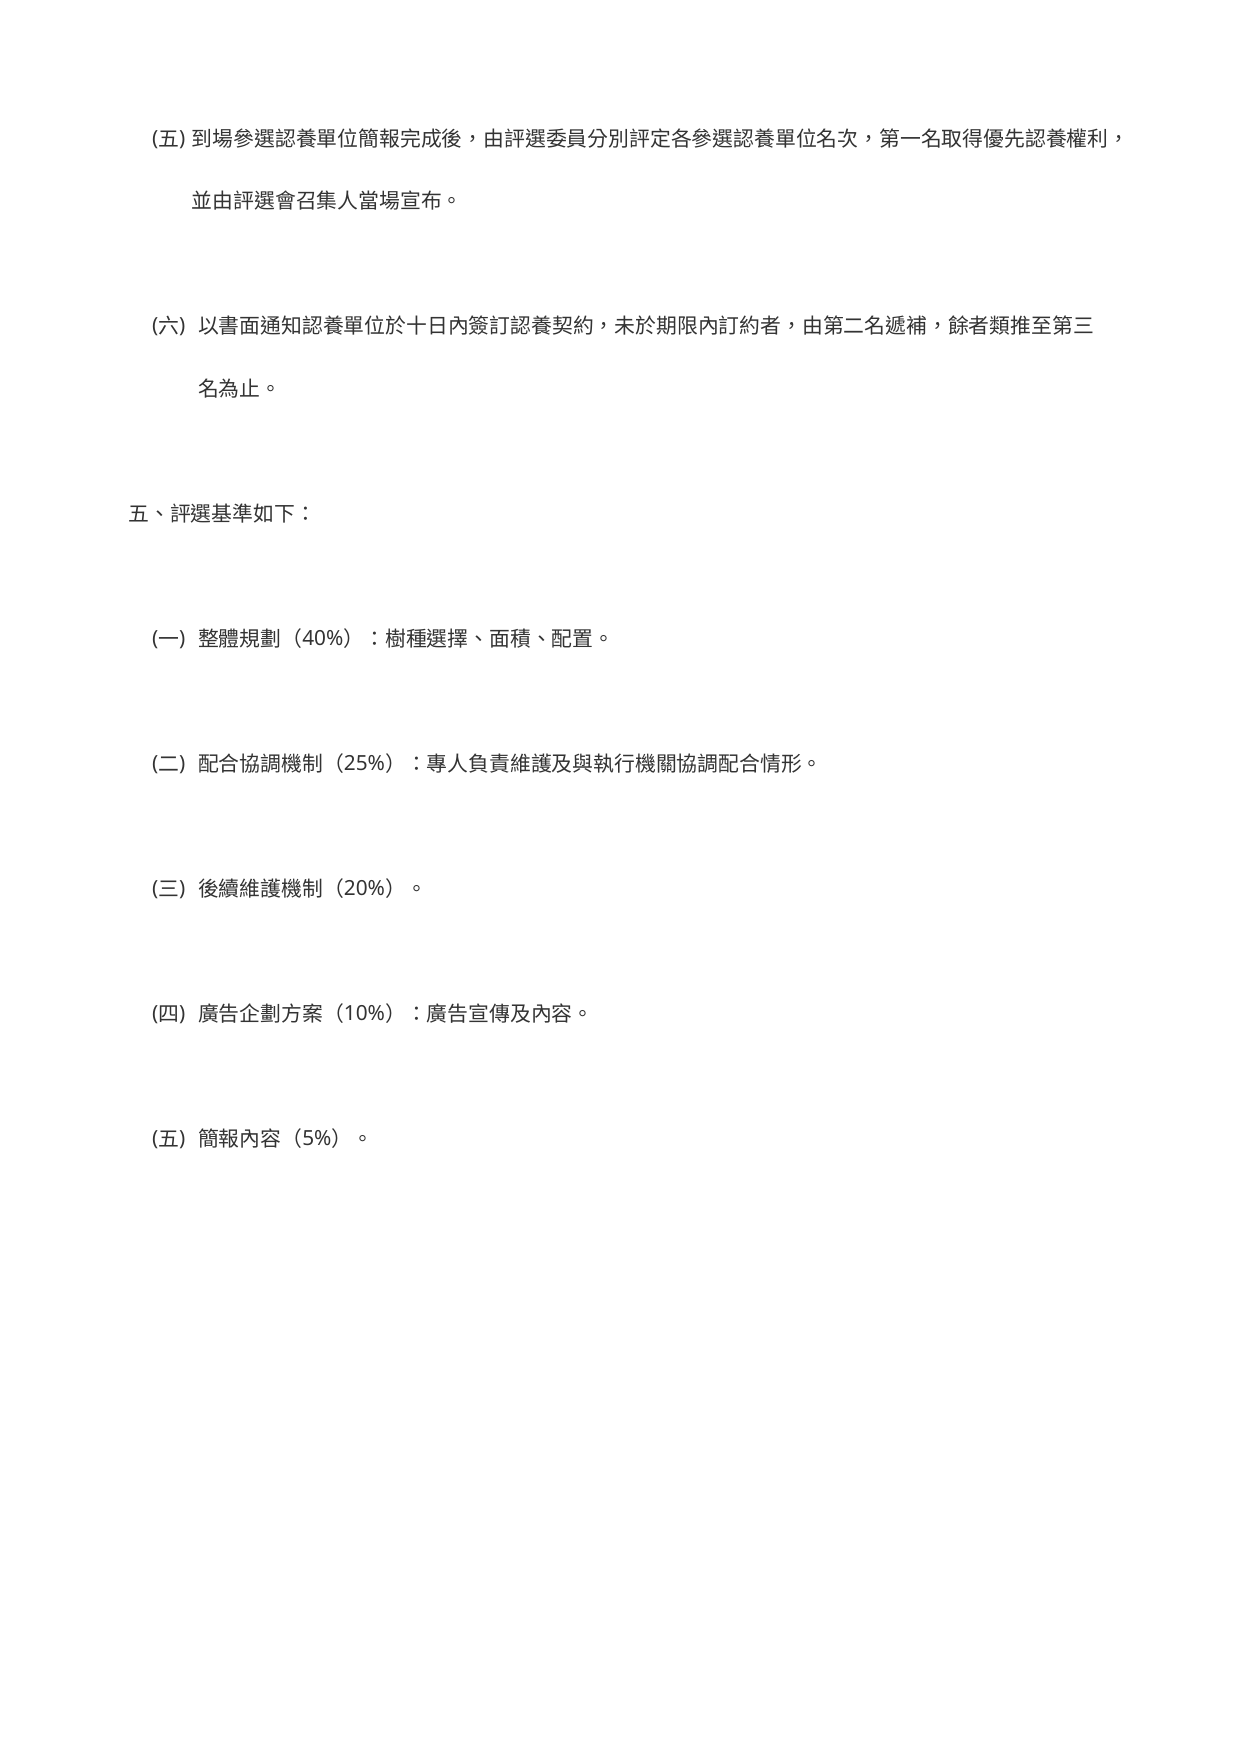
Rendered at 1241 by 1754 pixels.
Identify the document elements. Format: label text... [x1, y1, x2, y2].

text (五) 到場參選認養單位簡報完成後，由評選委員分別評定各參選認養單位名次，第一名取得優先認養權利，並由評選會召集人當場宣布。 [152, 96, 1112, 221]
text (二) 配合協調機制（25%）：專人負責維護及與執行機關協調配合情形。 [152, 721, 1112, 783]
text (三) 後續維護機制（20%）。 [152, 846, 1112, 908]
text 五、評選基準如下： [128, 471, 1112, 533]
text (四) 廣告企劃方案（10%）：廣告宣傳及內容。 [152, 971, 1112, 1033]
text (一) 整體規劃（40%）：樹種選擇、面積、配置。 [152, 596, 1112, 658]
text (五) 簡報內容（5%）。 [152, 1096, 1112, 1158]
text (六) 以書面通知認養單位於十日內簽訂認養契約，未於期限內訂約者，由第二名遞補，餘者類推至第三名為止。 [152, 283, 1112, 408]
